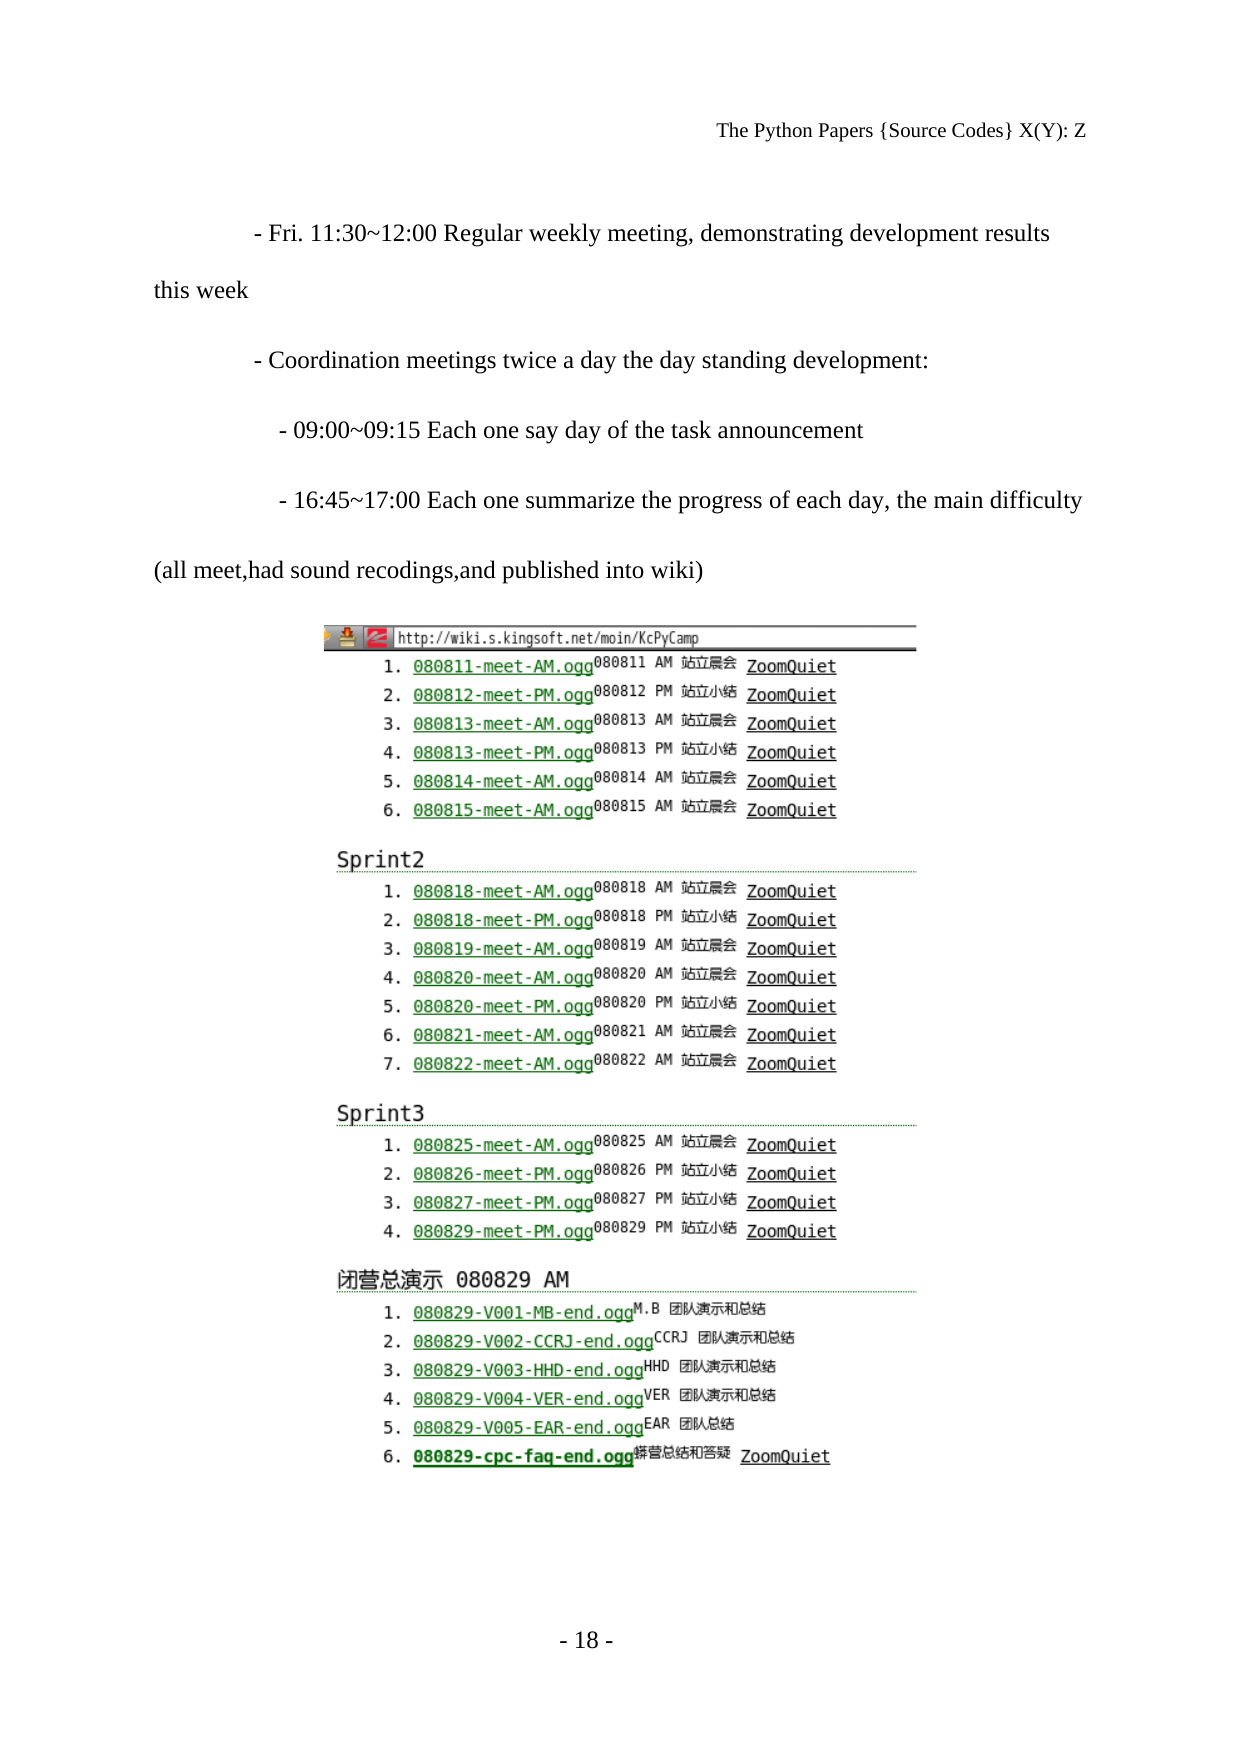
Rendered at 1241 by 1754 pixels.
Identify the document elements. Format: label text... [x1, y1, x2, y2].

picture [323, 625, 917, 1475]
text - 09:00~09:15 Each one say day of the task announcement [153, 415, 1087, 444]
text - Coordination meetings twice a day the day standing development: [153, 345, 1087, 374]
text - 16:45~17:00 Each one summarize the progress of each day, the main difficulty [153, 485, 1087, 514]
text - Fri. 11:30~12:00 Regular weekly meeting, demonstrating development results this week [153, 218, 1087, 304]
text (all meet,had sound recodings,and published into wiki) [153, 555, 1087, 584]
